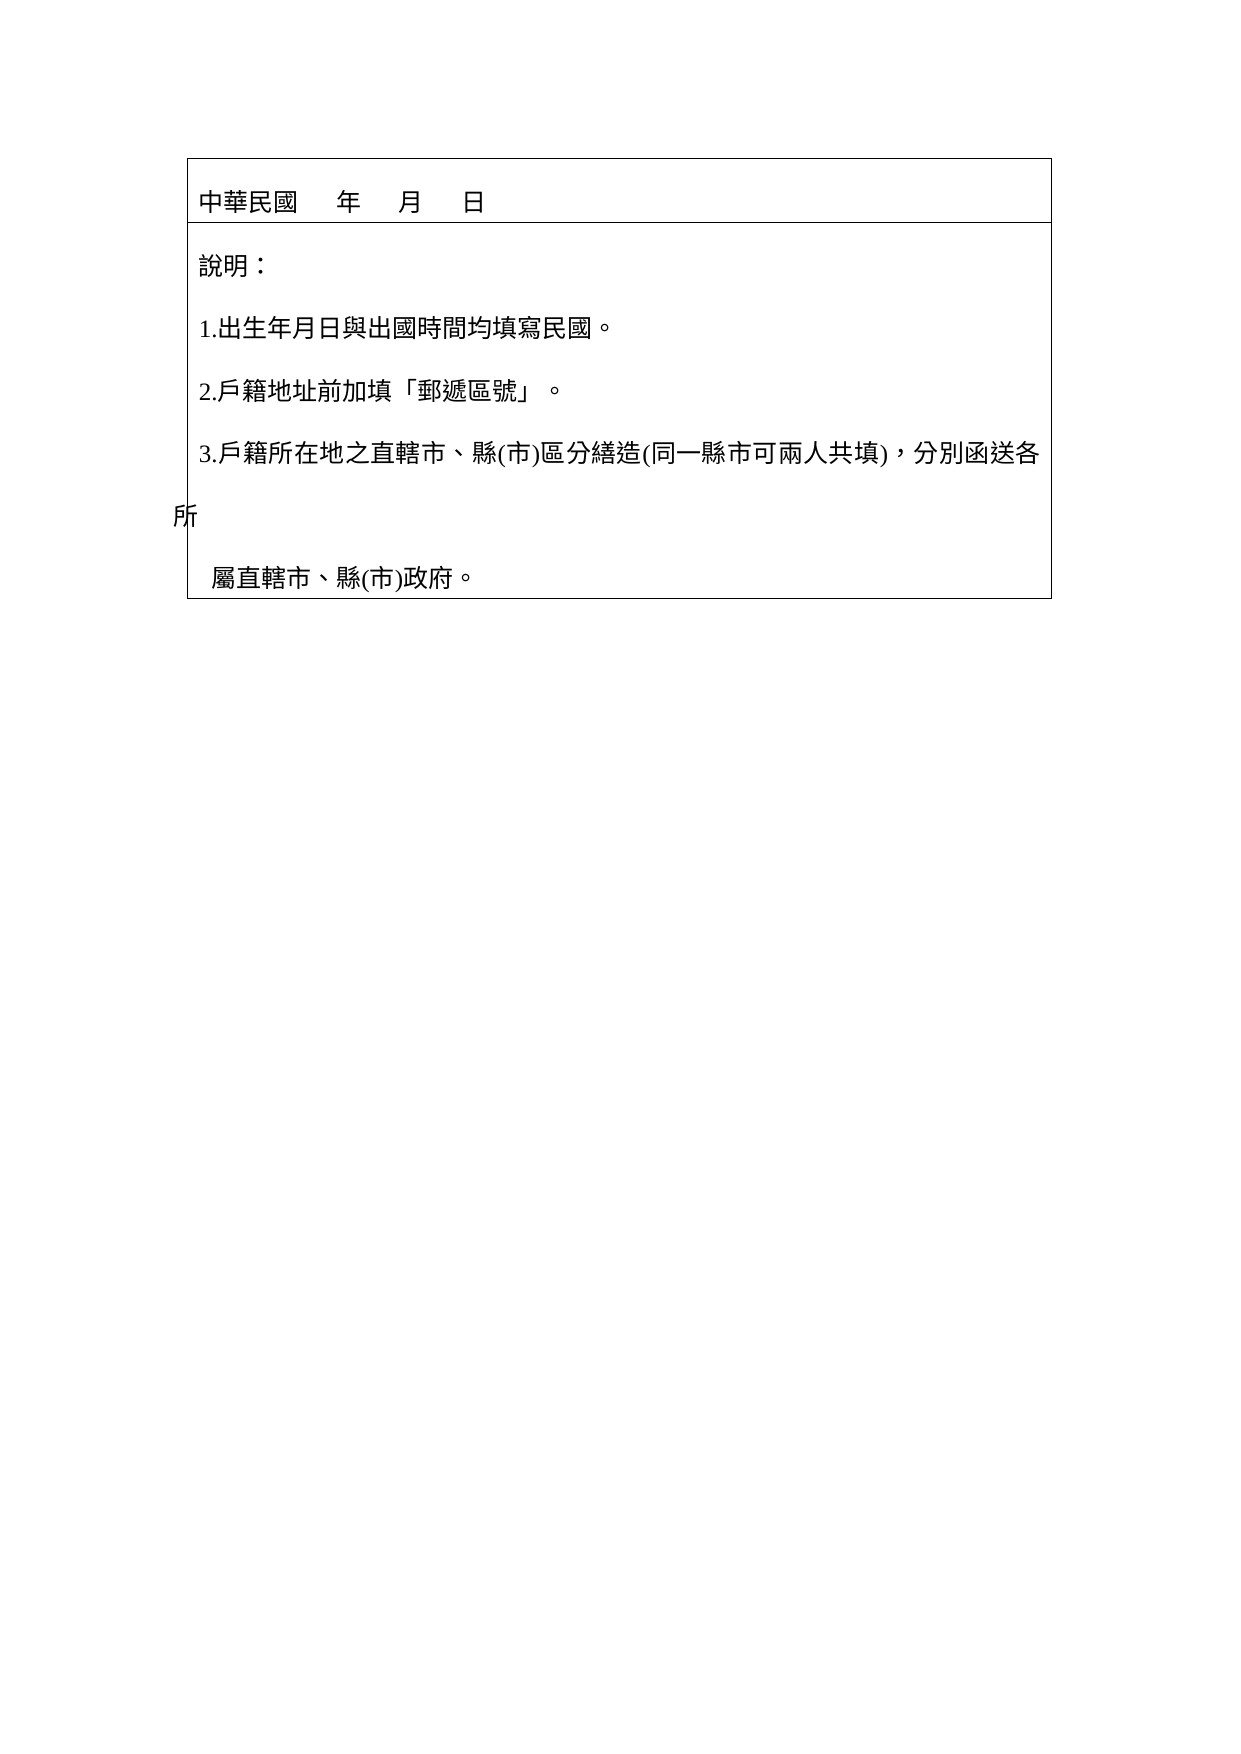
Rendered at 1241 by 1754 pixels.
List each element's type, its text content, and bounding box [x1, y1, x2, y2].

table_cell 說明： 1.出生年月日與出國時間均填寫民國。 2.戶籍地址前加填「郵遞區號」。 3.戶籍所在地之直轄市、縣(市)區分繕造(同一縣市可兩人共填)，分別函送各所 屬直轄市、縣(市)政府。 [188, 223, 1051, 598]
table_cell 中華民國 年 月 日 [188, 159, 1051, 222]
